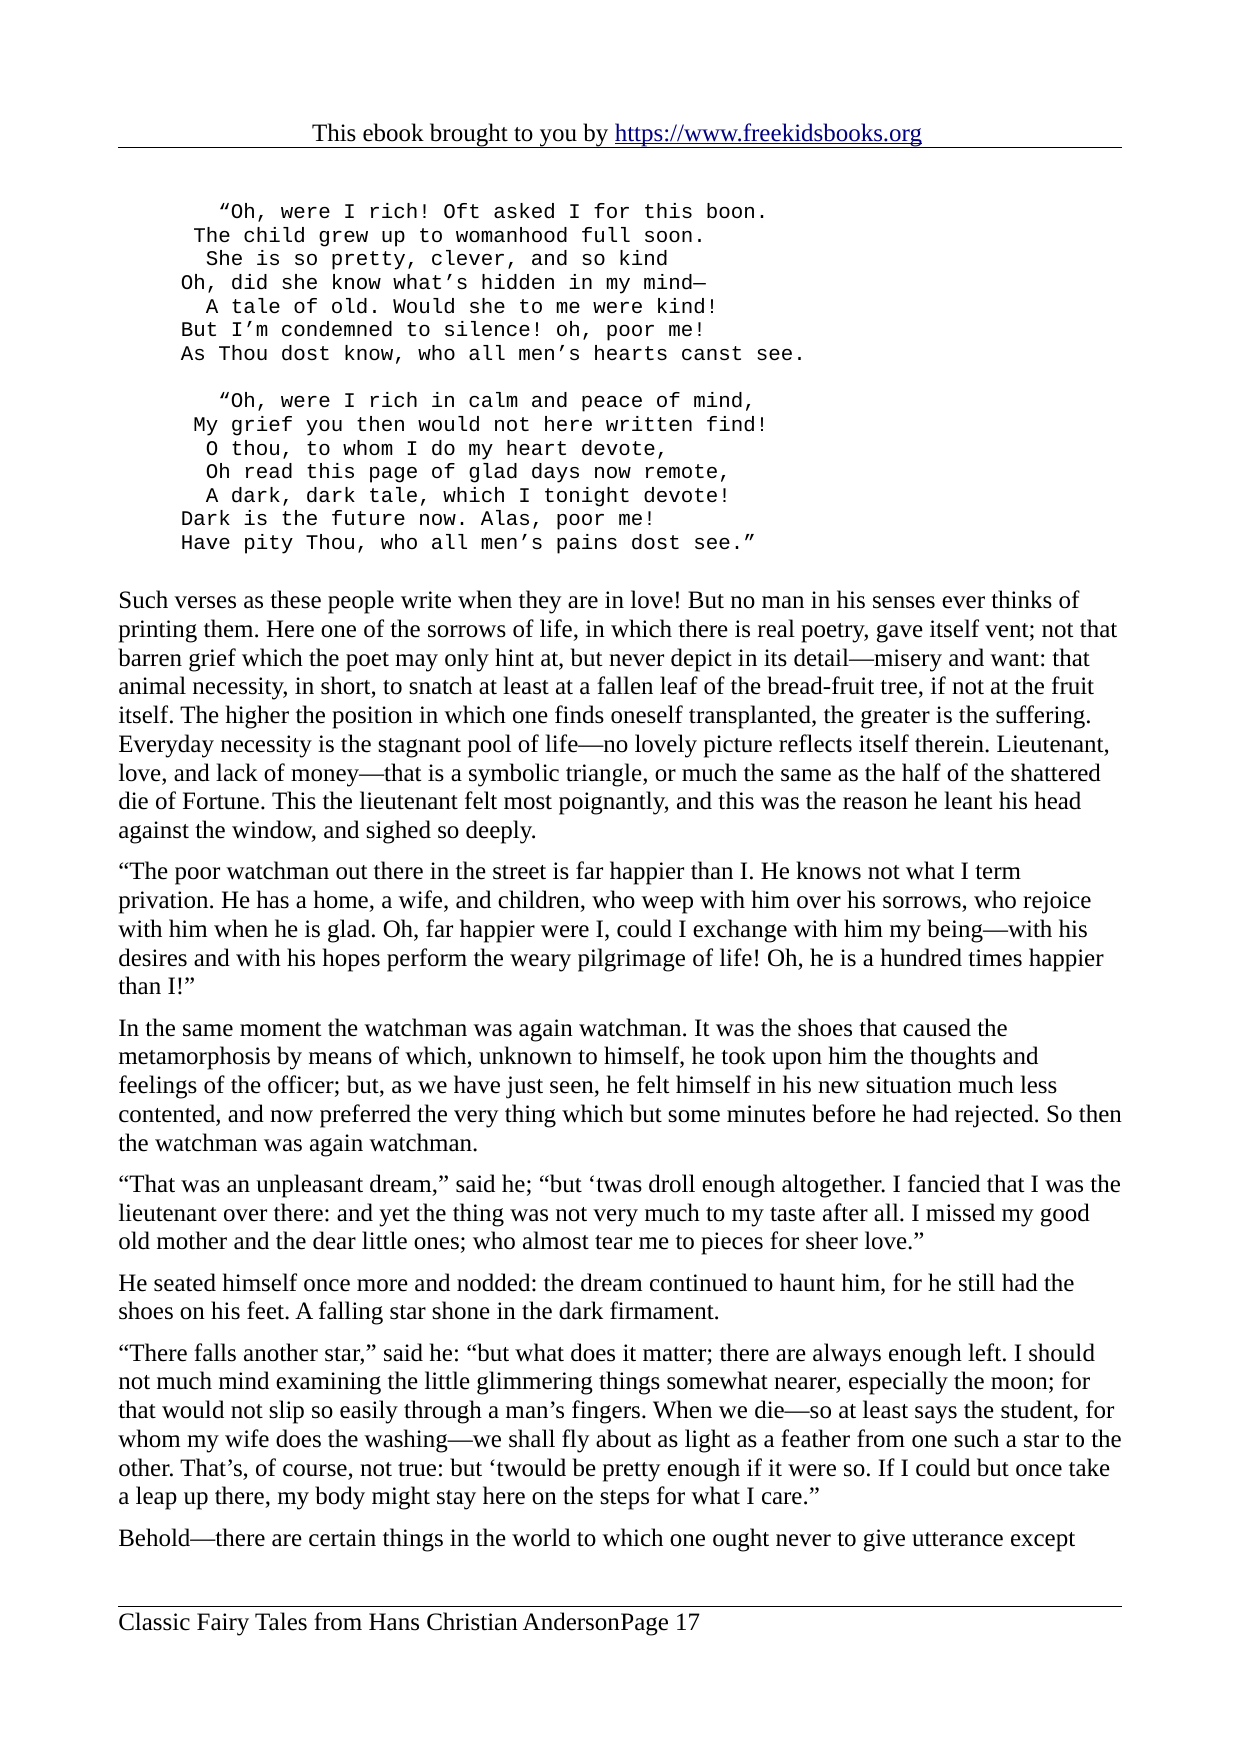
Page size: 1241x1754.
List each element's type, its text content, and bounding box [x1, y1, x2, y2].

text Have pity Thou, who all men’s pains dost see.” [118, 532, 1122, 556]
text “The poor watchman out there in the street is far happier than I. He knows not what I term privation. He has a home, a wife, and children, who weep with him over his sorrows, who rejoice with him when he is glad. Oh, far happier were I, could I exchange with him my being—with his desires and with his hopes perform the weary pilgrimage of life! Oh, he is a hundred times happier than I!” [118, 856, 1122, 1000]
text Oh read this page of glad days now remote, [118, 461, 1122, 485]
text O thou, to whom I do my heart devote, [118, 437, 1122, 461]
text Such verses as these people write when they are in love! But no man in his senses ever thinks of printing them. Here one of the sorrows of life, in which there is real poetry, gave itself vent; not that barren grief which the poet may only hint at, but never depict in its detail—misery and want: that animal necessity, in short, to snatch at least at a fallen leaf of the bread-fruit tree, if not at the fruit itself. The higher the position in which one finds oneself transplanted, the greater is the suffering. Everyday necessity is the stagnant pool of life—no lovely picture reflects itself therein. Lieutenant, love, and lack of money—that is a symbolic triangle, or much the same as the half of the shattered die of Fortune. This the lieutenant felt most poignantly, and this was the reason he leant his head against the window, and sighed so deeply. [118, 585, 1122, 844]
text “Oh, were I rich in calm and peace of mind, [118, 390, 1122, 414]
text The child grew up to womanhood full soon. [118, 225, 1122, 248]
text He seated himself once more and nodded: the dream continued to haunt him, for he still had the shoes on his feet. A falling star shone in the dark firmament. [118, 1268, 1122, 1325]
text Dark is the future now. Alas, poor me! [118, 508, 1122, 532]
text “That was an unpleasant dream,” said he; “but ‘twas droll enough altogether. I fancied that I was the lieutenant over there: and yet the thing was not very much to my taste after all. I missed my good old mother and the dear little ones; who almost tear me to pieces for sheer love.” [118, 1169, 1122, 1255]
text My grief you then would not here written find! [118, 414, 1122, 437]
text She is so pretty, clever, and so kind [118, 248, 1122, 272]
text As Thou dost know, who all men’s hearts canst see. [118, 343, 1122, 367]
text A tale of old. Would she to me were kind! [118, 296, 1122, 319]
text “Oh, were I rich! Oft asked I for this boon. [118, 201, 1122, 225]
text Behold—there are certain things in the world to which one ought never to give utterance except [118, 1523, 1122, 1551]
text In the same moment the watchman was again watchman. It was the shoes that caused the metamorphosis by means of which, unknown to himself, he took upon him the thoughts and feelings of the officer; but, as we have just seen, he felt himself in his new situation much less contented, and now preferred the very thing which but some minutes before he had rejected. So then the watchman was again watchman. [118, 1013, 1122, 1156]
text But I’m condemned to silence! oh, poor me! [118, 319, 1122, 343]
text “There falls another star,” said he: “but what does it matter; there are always enough left. I should not much mind examining the little glimmering things somewhat nearer, especially the moon; for that would not slip so easily through a man’s fingers. When we die—so at least says the student, for whom my wife does the washing—we shall fly about as light as a feather from one such a star to the other. That’s, of course, not true: but ‘twould be pretty enough if it were so. If I could but once take a leap up there, my body might stay here on the steps for what I care.” [118, 1338, 1122, 1510]
text Oh, did she know what’s hidden in my mind— [118, 272, 1122, 296]
text A dark, dark tale, which I tonight devote! [118, 485, 1122, 508]
